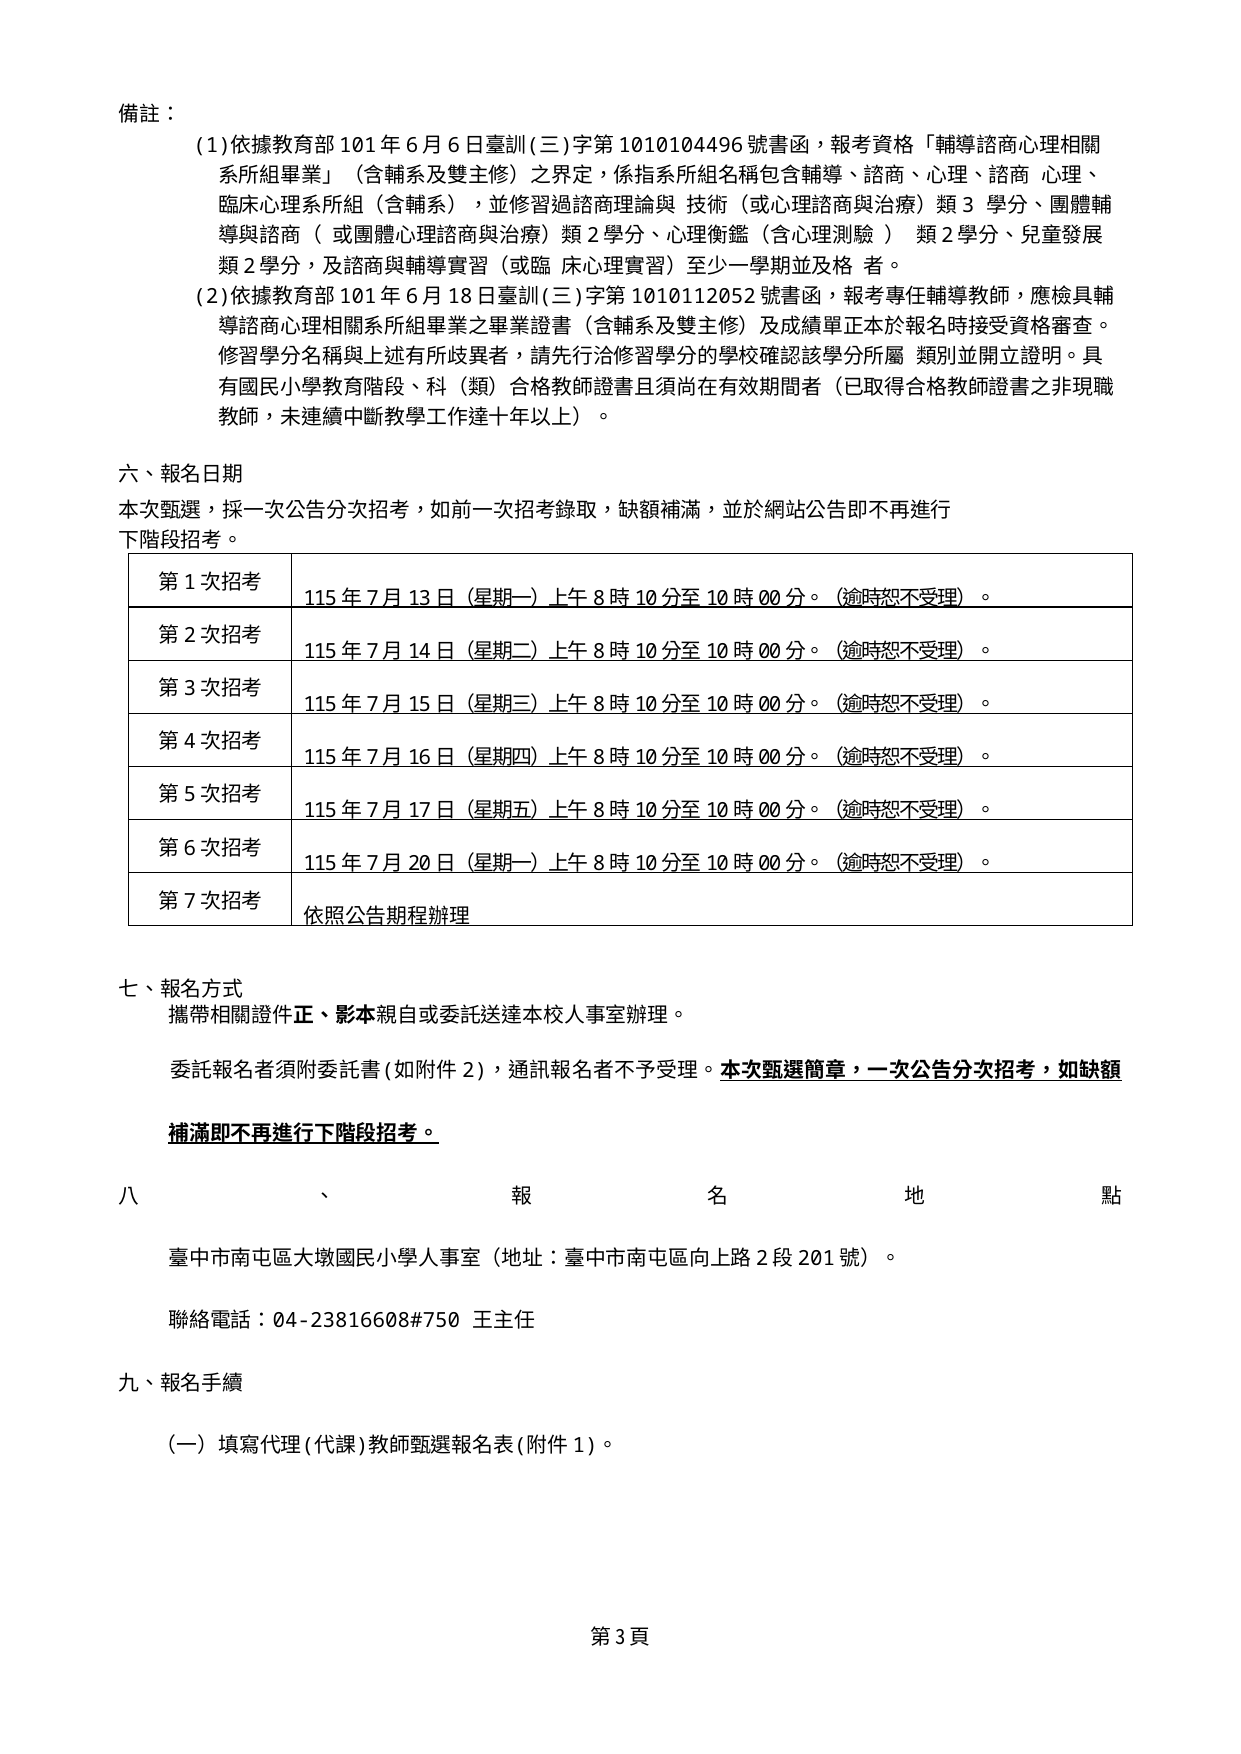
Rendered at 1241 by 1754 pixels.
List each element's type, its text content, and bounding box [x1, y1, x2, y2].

text 九、報名手續 [118, 1340, 1122, 1402]
table_cell 第2次招考 [129, 608, 291, 659]
table_cell 第4次招考 [129, 714, 291, 766]
table_cell 第7次招考 [129, 873, 291, 925]
table_header 115年7月13日（星期一）上午8時10分至10時00分。（逾時恕不受理）。 [292, 554, 1132, 606]
text 委託報名者須附委託書(如附件2)，通訊報名者不予受理。本次甄選簡章，一次公告分次招考，如缺額補滿即不再進行下階段招考。 [118, 1027, 1122, 1152]
text 八、報名地點 臺中市南屯區大墩國民小學人事室（地址：臺中市南屯區向上路2段201號）。 [118, 1152, 1122, 1277]
table_cell 依照公告期程辦理 [292, 873, 1132, 925]
table_cell 第3次招考 [129, 661, 291, 713]
text 備註： [118, 98, 1122, 128]
text (2)依據教育部101年6月18日臺訓(三)字第1010112052號書函，報考專任輔導教師，應檢具輔導諮商心理相關系所組畢業之畢業證書（含輔系及雙主修）及成績單正本於報名時接受資格審查。修習學分名稱與上述有所歧異者，請先行洽修習學分的學校確認該學分所屬 類別並開立證明。具有國民小學教育階段、科（類）合格教師證書且須尚在有效期間者（已取得合格教師證書之非現職教師，未連續中斷教學工作達十年以上）。 [193, 279, 1122, 430]
text (1)依據教育部101年6月6日臺訓(三)字第1010104496號書函，報考資格「輔導諮商心理相關 系所組畢業」（含輔系及雙主修）之界定，係指系所組名稱包含輔導、諮商、心理、諮商 心理、臨床心理系所組（含輔系），並修習過諮商理論與 技術（或心理諮商與治療）類3 學分、團體輔導與諮商（ 或團體心理諮商與治療）類2學分、心理衡鑑（含心理測驗 ） 類2學分、兒童發展類2學分，及諮商與輔導實習（或臨 床心理實習）至少一學期並及格 者。 [193, 128, 1122, 279]
table_cell 第5次招考 [129, 767, 291, 819]
table_cell 115年7月17日（星期五）上午8時10分至10時00分。（逾時恕不受理）。 [292, 767, 1132, 819]
text （一）填寫代理(代課)教師甄選報名表(附件1)。 [118, 1402, 1122, 1465]
table_cell 115年7月16日（星期四）上午8時10分至10時00分。（逾時恕不受理）。 [292, 714, 1132, 766]
text 下階段招考。 [118, 523, 1122, 553]
text 六、報名日期 [118, 430, 1122, 493]
text 聯絡電話：04-23816608#750 王主任 [168, 1277, 1122, 1340]
text 七、報名方式 [118, 926, 1122, 1002]
table_cell 115年7月20日（星期一）上午8時10分至10時00分。（逾時恕不受理）。 [292, 820, 1132, 872]
table_cell 115年7月15日（星期三）上午8時10分至10時00分。（逾時恕不受理）。 [292, 661, 1132, 713]
text 本次甄選，採一次公告分次招考，如前一次招考錄取，缺額補滿，並於網站公告即不再進行 [118, 493, 1122, 523]
table_cell 115年7月14日（星期二）上午8時10分至10時00分。（逾時恕不受理）。 [292, 608, 1132, 659]
table_header 第1次招考 [129, 554, 291, 606]
text 攜帶相關證件正、影本親自或委託送達本校人事室辦理。 [118, 1002, 1122, 1027]
table_cell 第6次招考 [129, 820, 291, 872]
